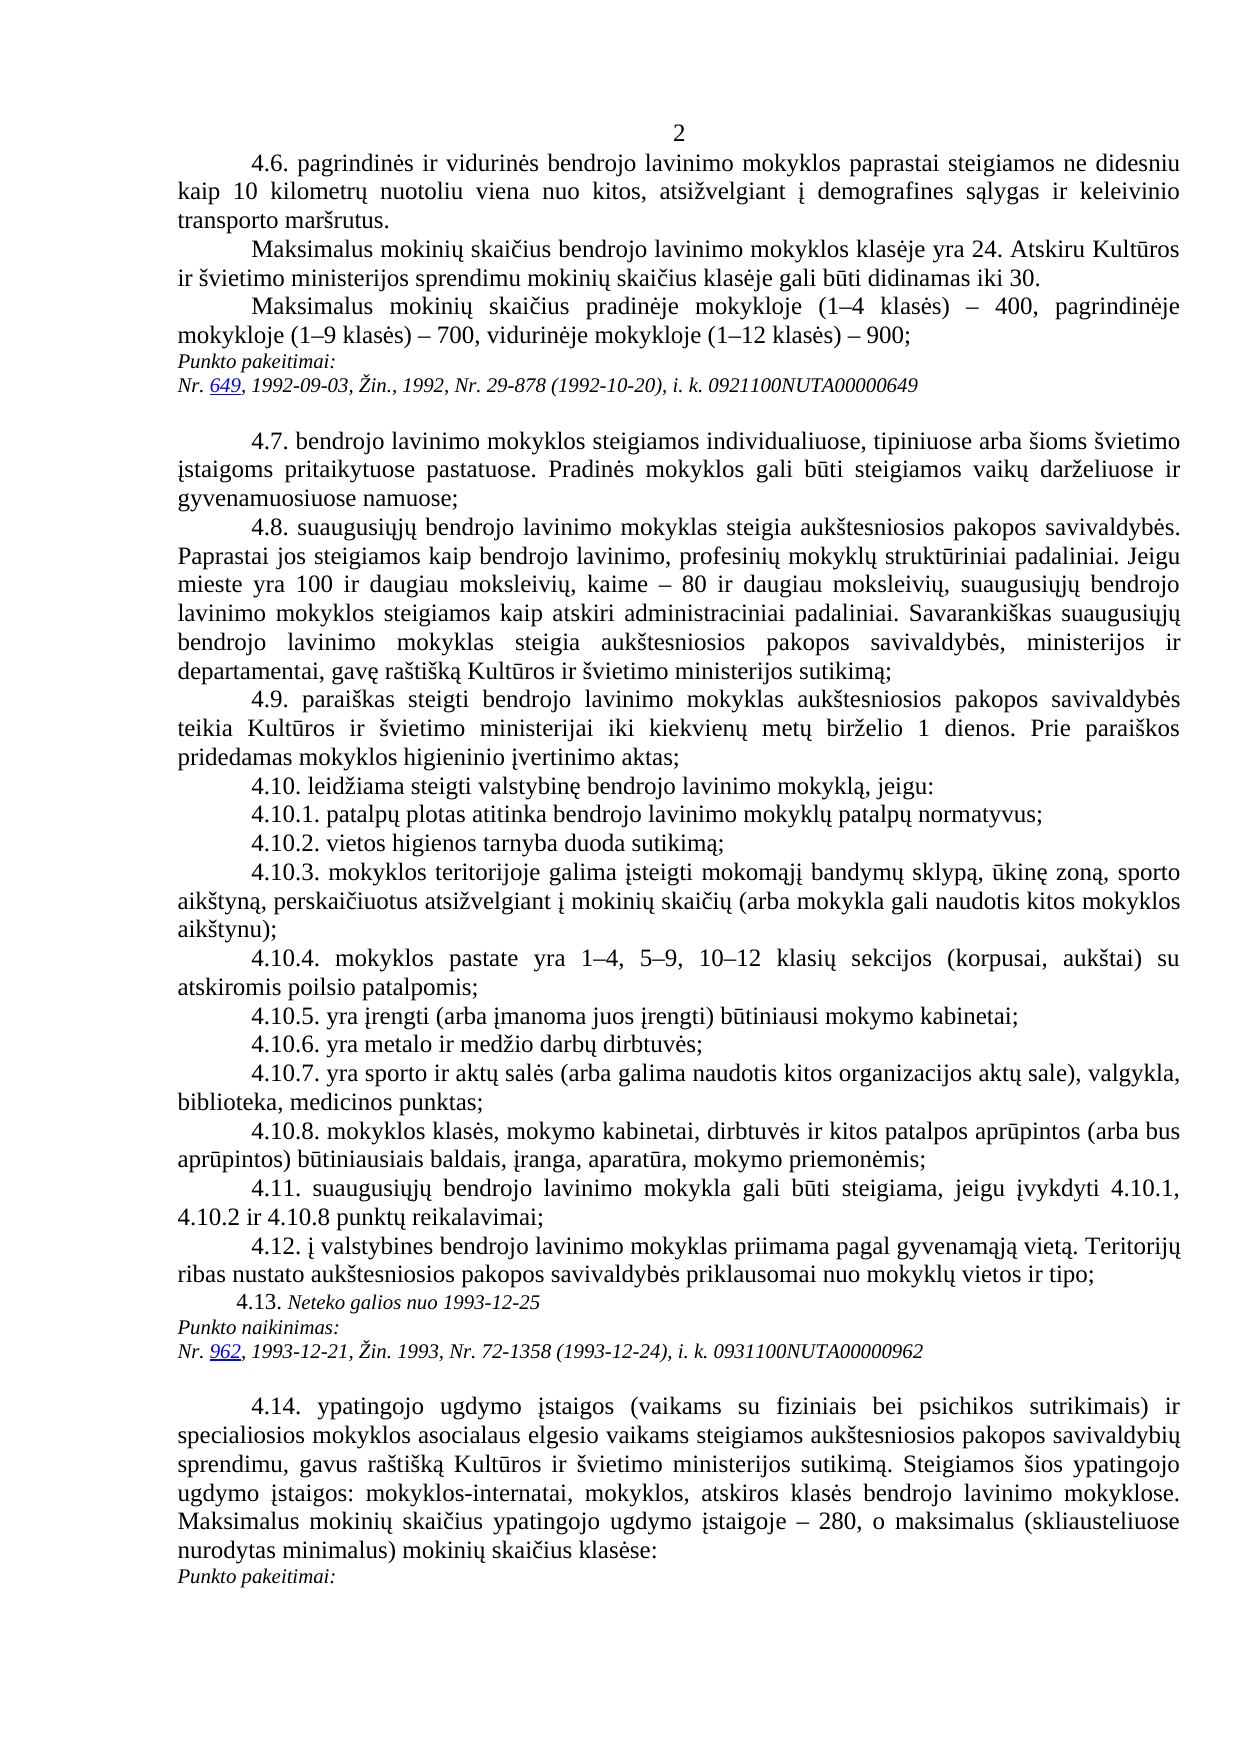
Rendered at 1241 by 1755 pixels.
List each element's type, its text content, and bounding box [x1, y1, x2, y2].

text Punkto pakeitimai: [177, 349, 1181, 373]
text 4.8. suaugusiųjų bendrojo lavinimo mokyklas steigia aukštesniosios pakopos savivaldybės. Paprastai jos steigiamos kaip bendrojo lavinimo, profesinių mokyklų struktūriniai padaliniai. Jeigu mieste yra 100 ir daugiau moksleivių, kaime – 80 ir daugiau moksleivių, suaugusiųjų bendrojo lavinimo mokyklos steigiamos kaip atskiri administraciniai padaliniai. Savarankiškas suaugusiųjų bendrojo lavinimo mokyklas steigia aukštesniosios pakopos savivaldybės, ministerijos ir departamentai, gavę raštišką Kultūros ir švietimo ministerijos sutikimą; [177, 512, 1181, 684]
text Nr. 962, 1993-12-21, Žin. 1993, Nr. 72-1358 (1993-12-24), i. k. 0931100NUTA00000962 [177, 1339, 1181, 1363]
text Punkto pakeitimai: [177, 1564, 1181, 1588]
text 4.10.8. mokyklos klasės, mokymo kabinetai, dirbtuvės ir kitos patalpos aprūpintos (arba bus aprūpintos) būtiniausiais baldais, įranga, aparatūra, mokymo priemonėmis; [177, 1116, 1181, 1173]
text 4.10.2. vietos higienos tarnyba duoda sutikimą; [177, 828, 1181, 857]
text Punkto naikinimas: [177, 1314, 1181, 1339]
text 4.14. ypatingojo ugdymo įstaigos (vaikams su fiziniais bei psichikos sutrikimais) ir specialiosios mokyklos asocialaus elgesio vaikams steigiamos aukštesniosios pakopos savivaldybių sprendimu, gavus raštišką Kultūros ir švietimo ministerijos sutikimą. Steigiamos šios ypatingojo ugdymo įstaigos: mokyklos-internatai, mokyklos, atskiros klasės bendrojo lavinimo mokyklose. Maksimalus mokinių skaičius ypatingojo ugdymo įstaigoje – 280, o maksimalus (skliausteliuose nurodytas minimalus) mokinių skaičius klasėse: [177, 1391, 1181, 1564]
text 4.11. suaugusiųjų bendrojo lavinimo mokykla gali būti steigiama, jeigu įvykdyti 4.10.1, 4.10.2 ir 4.10.8 punktų reikalavimai; [177, 1173, 1181, 1231]
text 4.10.6. yra metalo ir medžio darbų dirbtuvės; [177, 1029, 1181, 1058]
text 4.13. Neteko galios nuo 1993-12-25 [177, 1288, 1181, 1314]
text Maksimalus mokinių skaičius bendrojo lavinimo mokyklos klasėje yra 24. Atskiru Kultūros ir švietimo ministerijos sprendimu mokinių skaičius klasėje gali būti didinamas iki 30. [177, 234, 1181, 291]
text 4.10.1. patalpų plotas atitinka bendrojo lavinimo mokyklų patalpų normatyvus; [177, 799, 1181, 828]
text 4.12. į valstybines bendrojo lavinimo mokyklas priimama pagal gyvenamąją vietą. Teritorijų ribas nustato aukštesniosios pakopos savivaldybės priklausomai nuo mokyklų vietos ir tipo; [177, 1231, 1181, 1288]
text 4.10.4. mokyklos pastate yra 1–4, 5–9, 10–12 klasių sekcijos (korpusai, aukštai) su atskiromis poilsio patalpomis; [177, 943, 1181, 1001]
text 4.10.3. mokyklos teritorijoje galima įsteigti mokomąjį bandymų sklypą, ūkinę zoną, sporto aikštyną, perskaičiuotus atsižvelgiant į mokinių skaičių (arba mokykla gali naudotis kitos mokyklos aikštynu); [177, 857, 1181, 943]
text 4.10. leidžiama steigti valstybinę bendrojo lavinimo mokyklą, jeigu: [177, 771, 1181, 799]
text 4.10.7. yra sporto ir aktų salės (arba galima naudotis kitos organizacijos aktų sale), valgykla, biblioteka, medicinos punktas; [177, 1058, 1181, 1116]
text 4.7. bendrojo lavinimo mokyklos steigiamos individualiuose, tipiniuose arba šioms švietimo įstaigoms pritaikytuose pastatuose. Pradinės mokyklos gali būti steigiamos vaikų darželiuose ir gyvenamuosiuose namuose; [177, 426, 1181, 512]
text 4.6. pagrindinės ir vidurinės bendrojo lavinimo mokyklos paprastai steigiamos ne didesniu kaip 10 kilometrų nuotoliu viena nuo kitos, atsižvelgiant į demografines sąlygas ir keleivinio transporto maršrutus. [177, 148, 1181, 234]
text Nr. 649, 1992-09-03, Žin., 1992, Nr. 29-878 (1992-10-20), i. k. 0921100NUTA00000649 [177, 373, 1181, 397]
text 4.9. paraiškas steigti bendrojo lavinimo mokyklas aukštesniosios pakopos savivaldybės teikia Kultūros ir švietimo ministerijai iki kiekvienų metų birželio 1 dienos. Prie paraiškos pridedamas mokyklos higieninio įvertinimo aktas; [177, 684, 1181, 771]
text Maksimalus mokinių skaičius pradinėje mokykloje (1–4 klasės) – 400, pagrindinėje mokykloje (1–9 klasės) – 700, vidurinėje mokykloje (1–12 klasės) – 900; [177, 291, 1181, 349]
text 4.10.5. yra įrengti (arba įmanoma juos įrengti) būtiniausi mokymo kabinetai; [177, 1001, 1181, 1029]
